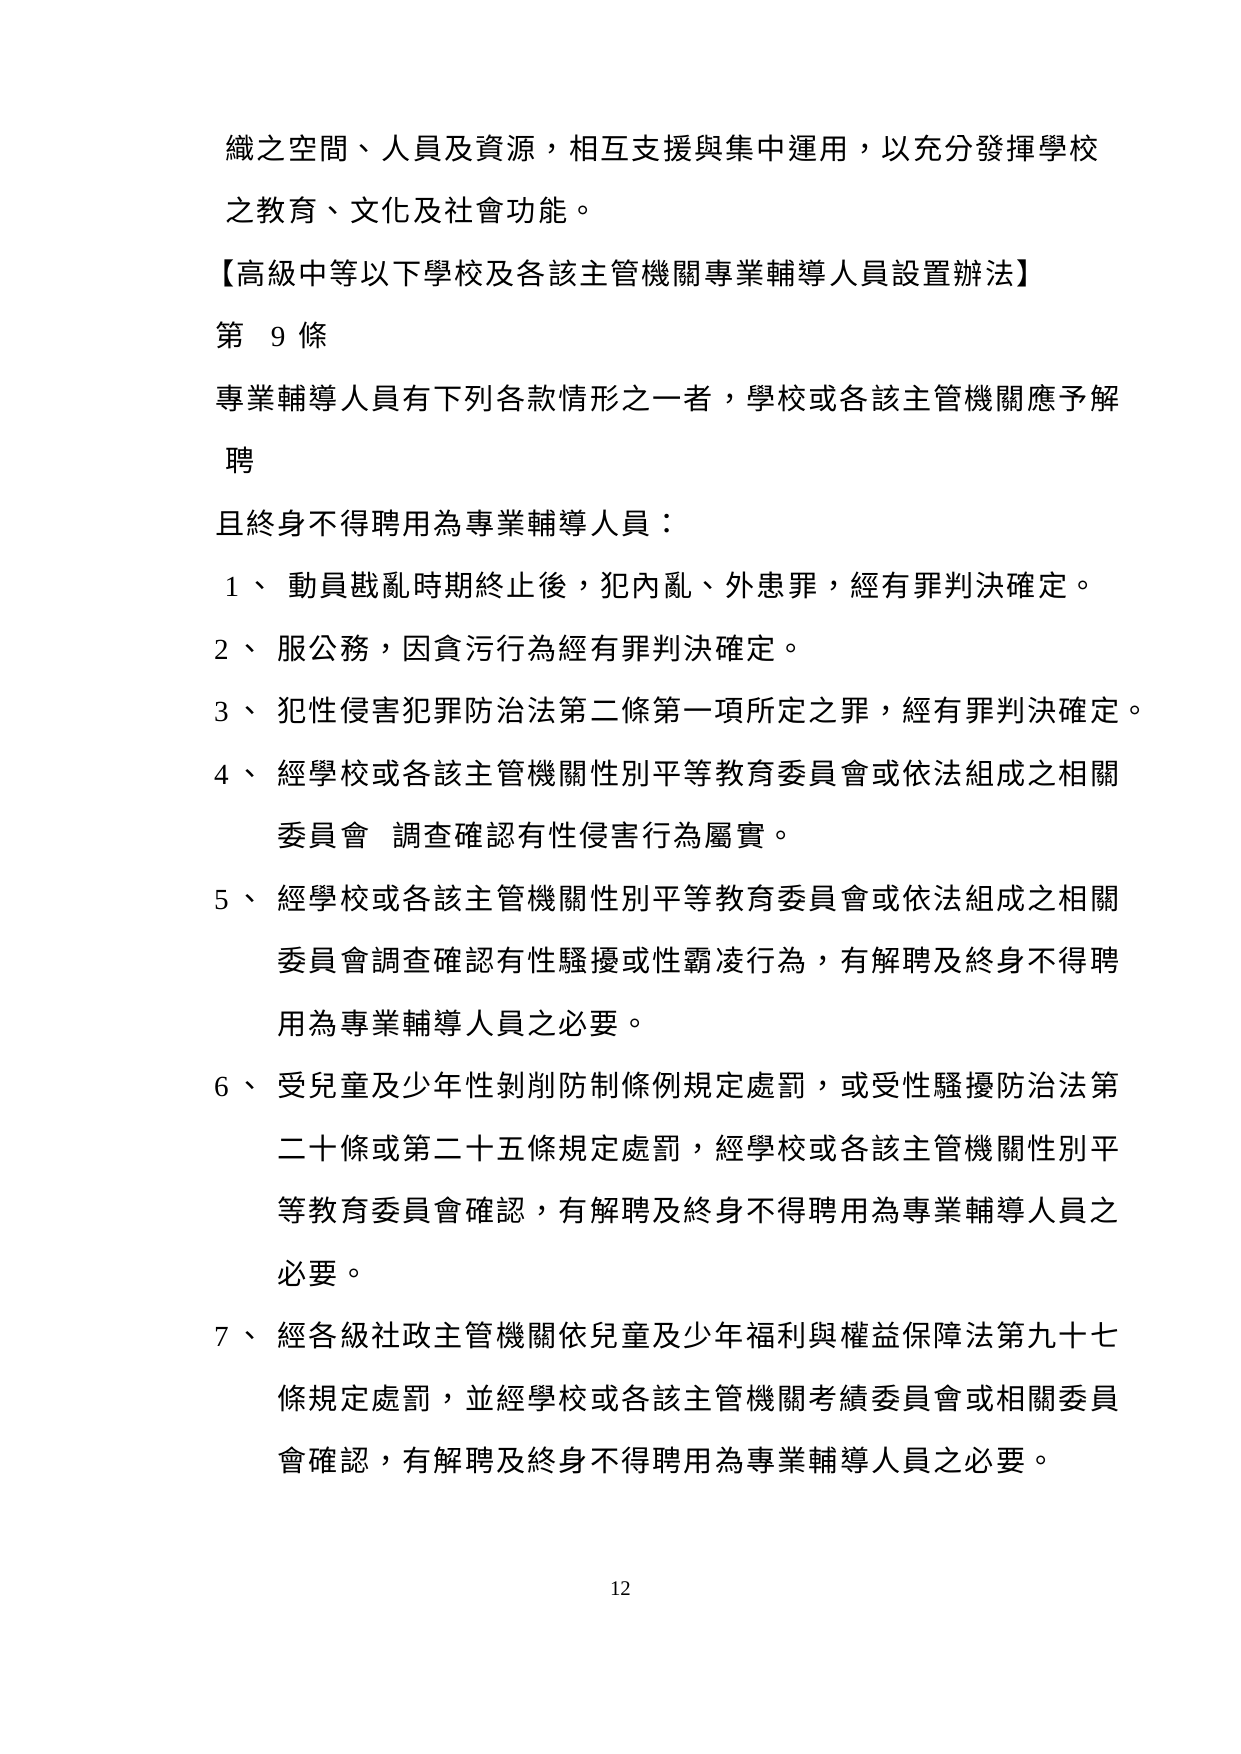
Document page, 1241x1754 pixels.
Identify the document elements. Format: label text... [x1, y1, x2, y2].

list 經學校或各該主管機關性別平等教育委員會或依法組成之相關委員會 調查確認有性侵害行為屬實。 [209, 730, 1120, 855]
text 專業輔導人員有下列各款情形之一者，學校或各該主管機關應予解聘 [209, 355, 1120, 480]
text 地方主管機關得以偏遠地區學校為中心，於學校既有空間、人員及資源外，結合該地區其他自治行政、教育、文化、衛生、環保、社政、農政、原住民、災害防救之單位或機關（構）、非營利組織之空間、人員及資源，相互支援與集中運用，以充分發揮學校之教育、文化及社會功能。 [223, 105, 1120, 230]
text 第 9 條 [120, 292, 1120, 355]
text 【高級中等以下學校及各該主管機關專業輔導人員設置辦法】 [194, 230, 1120, 292]
list 犯性侵害犯罪防治法第二條第一項所定之罪，經有罪判決確定。 [209, 667, 1120, 730]
list 動員戡亂時期終止後，犯內亂、外患罪，經有罪判決確定。 [214, 542, 1120, 605]
list 服公務，因貪污行為經有罪判決確定。 [209, 605, 1120, 667]
text 且終身不得聘用為專業輔導人員： [209, 480, 1120, 542]
list 經各級社政主管機關依兒童及少年福利與權益保障法第九十七條規定處罰，並經學校或各該主管機關考績委員會或相關委員會確認，有解聘及終身不得聘用為專業輔導人員之必要。 [209, 1292, 1120, 1480]
list 經學校或各該主管機關性別平等教育委員會或依法組成之相關委員會調查確認有性騷擾或性霸凌行為，有解聘及終身不得聘用為專業輔導人員之必要。 [209, 855, 1120, 1042]
list 受兒童及少年性剝削防制條例規定處罰，或受性騷擾防治法第二十條或第二十五條規定處罰，經學校或各該主管機關性別平等教育委員會確認，有解聘及終身不得聘用為專業輔導人員之必要。 [209, 1042, 1120, 1292]
